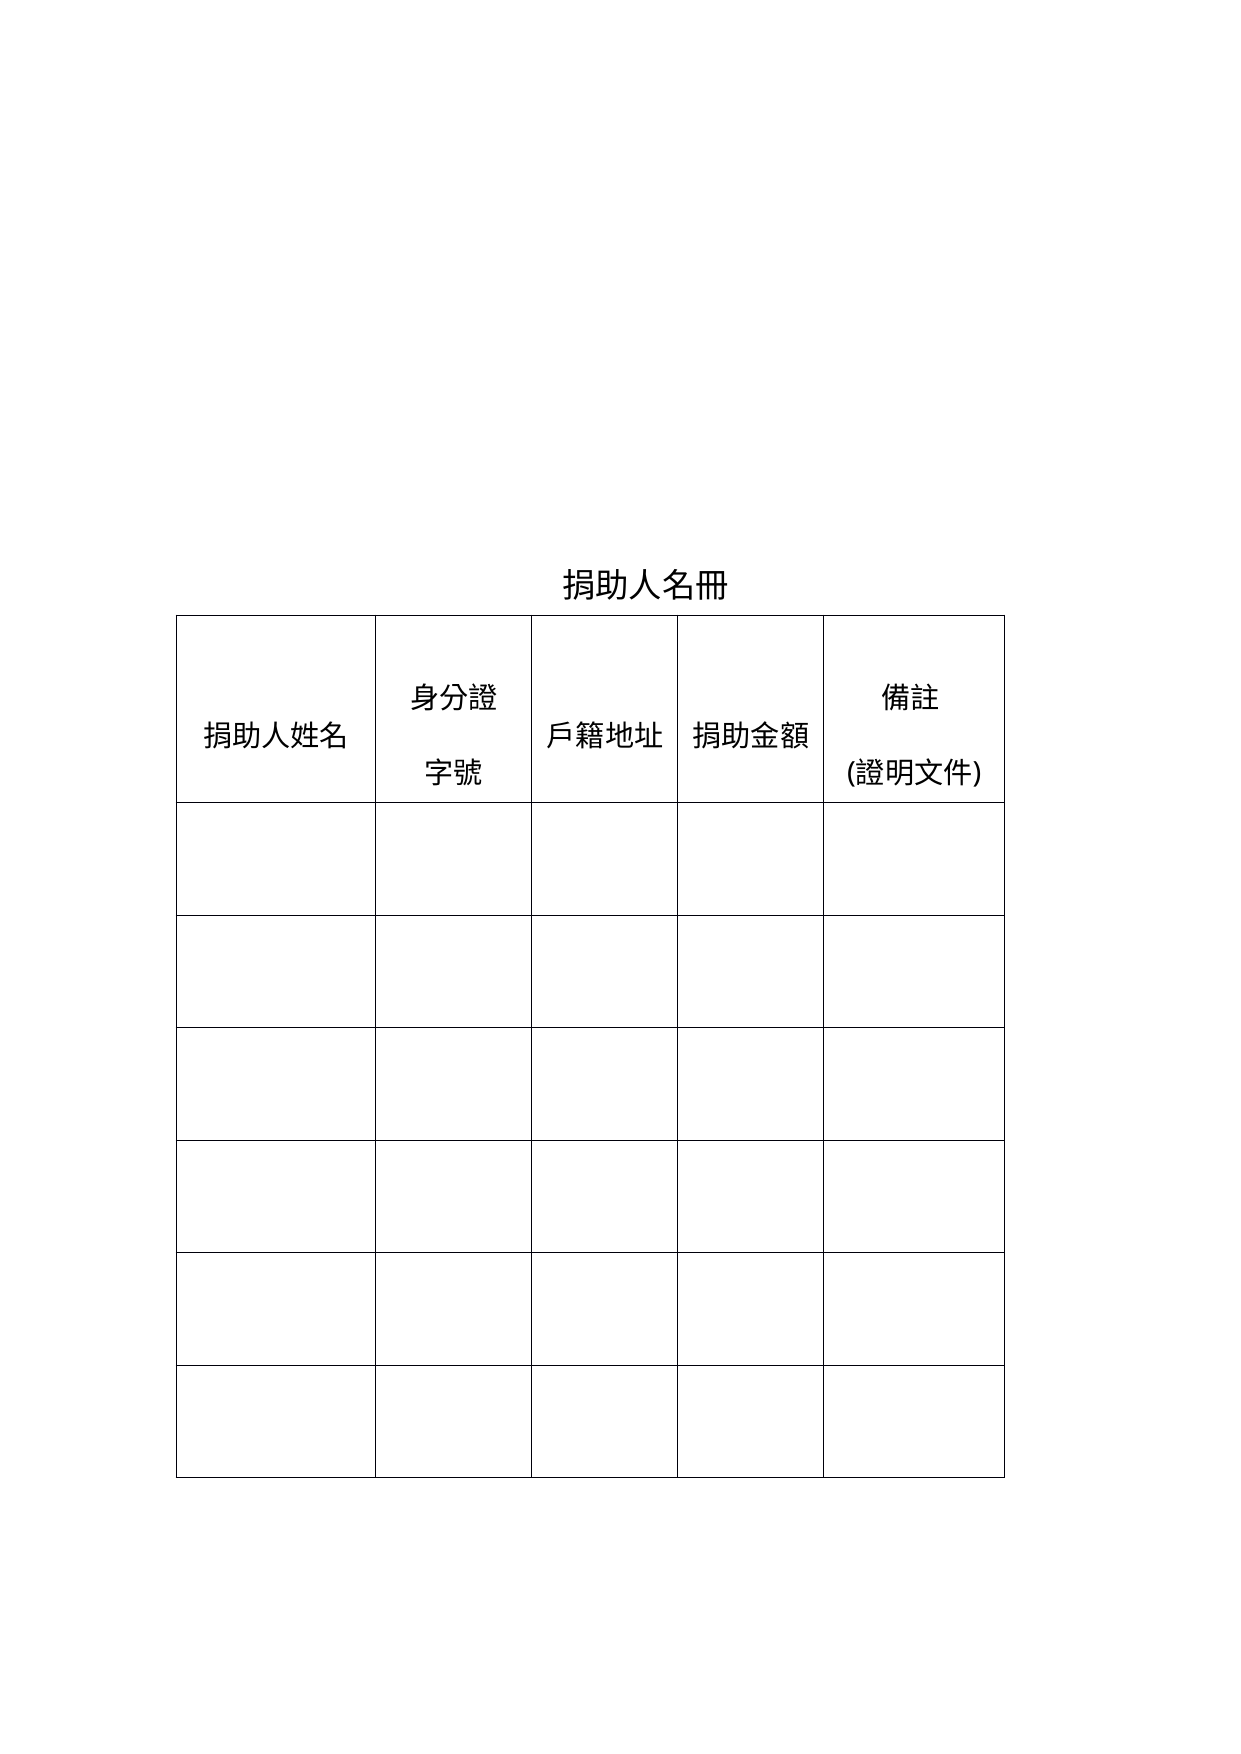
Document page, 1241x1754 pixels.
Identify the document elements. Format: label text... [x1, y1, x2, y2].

table_cell [824, 1141, 1004, 1252]
table_cell [678, 1366, 823, 1477]
table_cell [376, 803, 531, 914]
table_cell [824, 803, 1004, 914]
table_cell [824, 1366, 1004, 1477]
table_cell [824, 916, 1004, 1027]
table_cell [824, 1253, 1004, 1364]
table_cell [177, 916, 375, 1027]
table_cell [678, 1253, 823, 1364]
table_cell [532, 1141, 677, 1252]
table_cell [532, 1253, 677, 1364]
table_cell [376, 916, 531, 1027]
table_cell [532, 1028, 677, 1139]
table_cell [177, 803, 375, 914]
table_cell [678, 803, 823, 914]
table_cell [678, 916, 823, 1027]
table_cell [824, 1028, 1004, 1139]
table_header 捐助金額 [678, 616, 823, 802]
table_cell [177, 1253, 375, 1364]
table_header 身分證 字號 [376, 616, 531, 802]
table_cell [678, 1141, 823, 1252]
table_cell [376, 1366, 531, 1477]
table_cell [532, 1366, 677, 1477]
table_header 戶籍地址 [532, 616, 677, 802]
table_cell [532, 803, 677, 914]
table_cell [177, 1028, 375, 1139]
text 捐助人名冊 [187, 539, 1053, 614]
table_header 捐助人姓名 [177, 616, 375, 802]
table_cell [376, 1141, 531, 1252]
table_cell [376, 1028, 531, 1139]
table_header 備註 (證明文件) [824, 616, 1004, 802]
table_cell [532, 916, 677, 1027]
table_cell [678, 1028, 823, 1139]
table_cell [177, 1141, 375, 1252]
table_cell [177, 1366, 375, 1477]
table_cell [376, 1253, 531, 1364]
